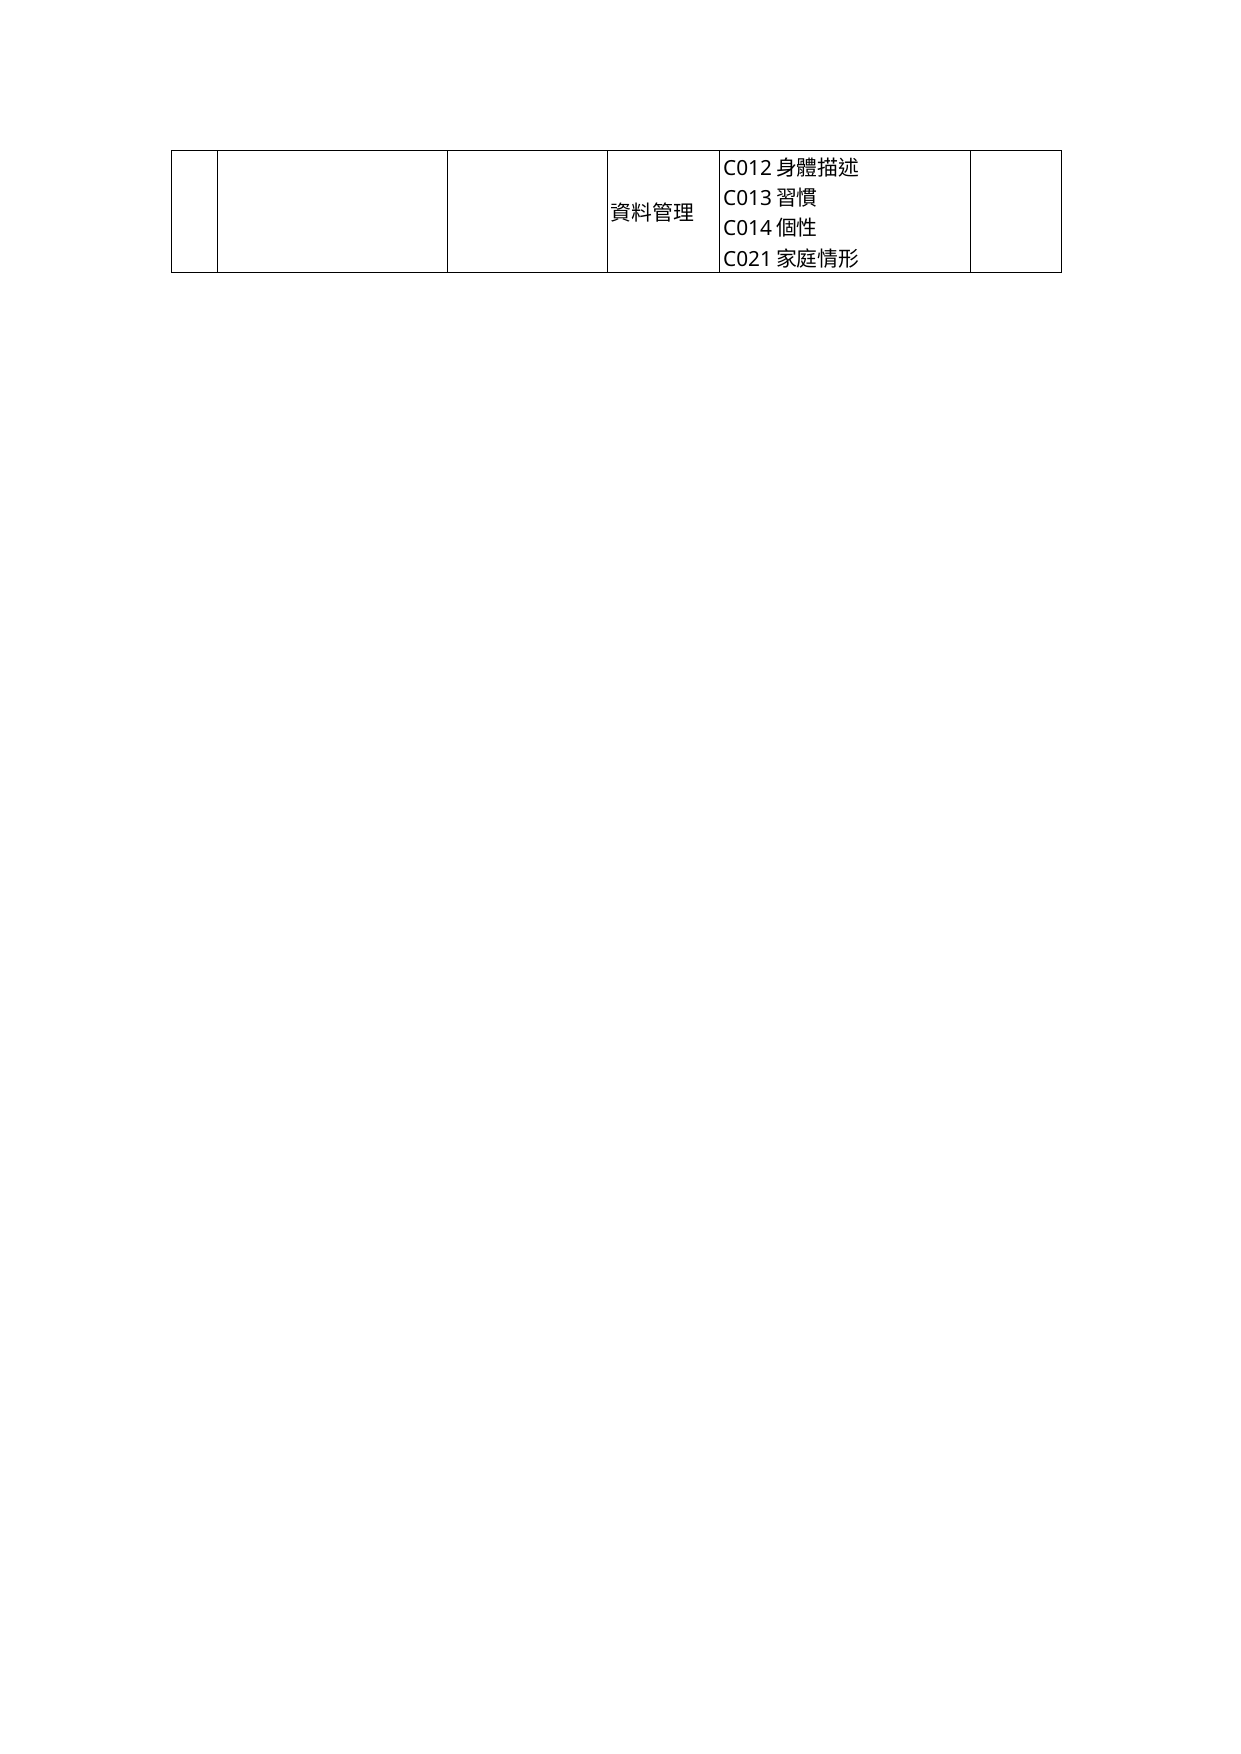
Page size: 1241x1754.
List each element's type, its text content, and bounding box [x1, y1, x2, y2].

table_cell C012身體描述 C013習慣 C014個性 C021家庭情形 [720, 151, 970, 272]
table_cell [218, 151, 447, 272]
table_cell 資料管理 [608, 151, 719, 272]
table_cell [971, 151, 1061, 272]
table_cell [172, 151, 217, 272]
table_cell [448, 151, 607, 272]
